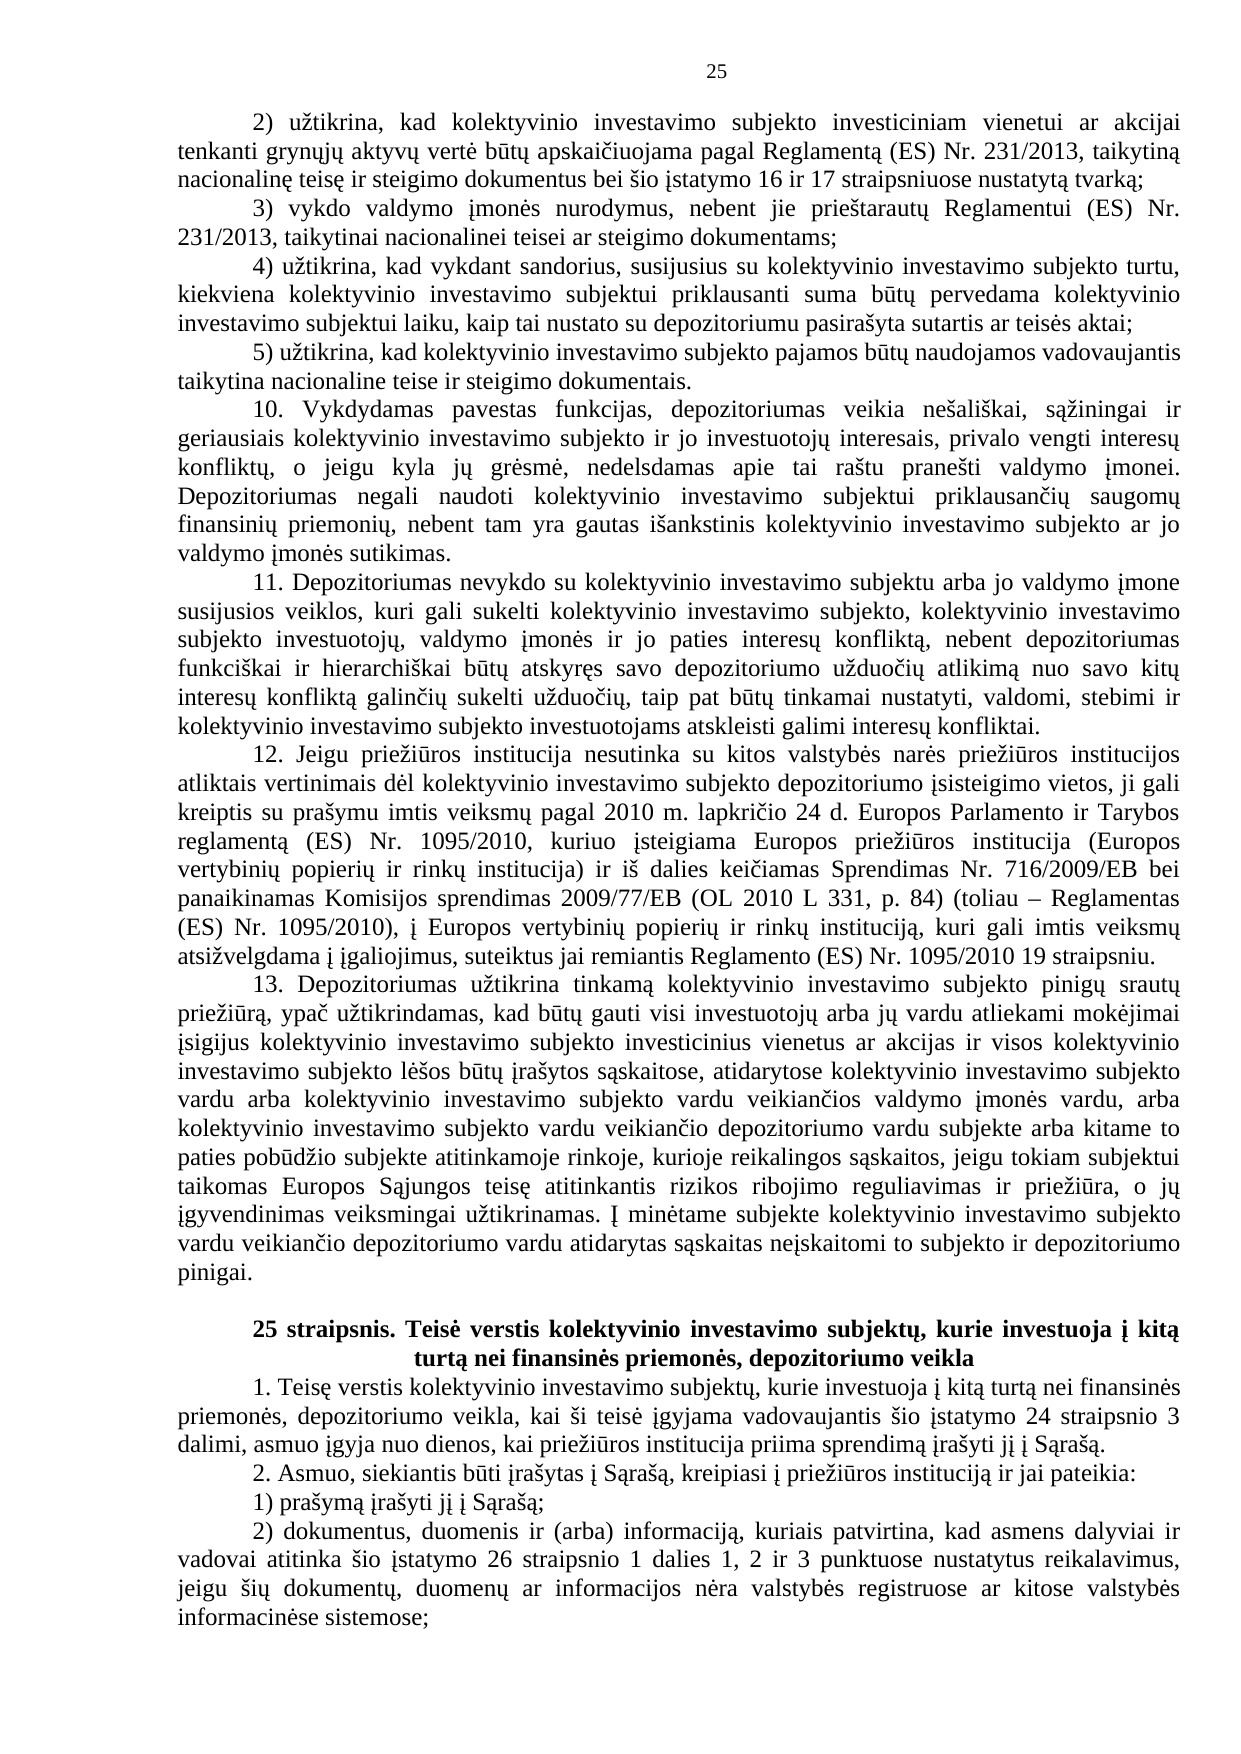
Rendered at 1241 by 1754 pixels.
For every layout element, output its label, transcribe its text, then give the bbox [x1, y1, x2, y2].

text 5) užtikrina, kad kolektyvinio investavimo subjekto pajamos būtų naudojamos vadovaujantis taikytina nacionaline teise ir steigimo dokumentais. [177, 337, 1181, 394]
text 4) užtikrina, kad vykdant sandorius, susijusius su kolektyvinio investavimo subjekto turtu, kiekviena kolektyvinio investavimo subjektui priklausanti suma būtų pervedama kolektyvinio investavimo subjektui laiku, kaip tai nustato su depozitoriumu pasirašyta sutartis ar teisės aktai; [177, 251, 1181, 337]
text 2) dokumentus, duomenis ir (arba) informaciją, kuriais patvirtina, kad asmens dalyviai ir vadovai atitinka šio įstatymo 26 straipsnio 1 dalies 1, 2 ir 3 punktuose nustatytus reikalavimus, jeigu šių dokumentų, duomenų ar informacijos nėra valstybės registruose ar kitose valstybės informacinėse sistemose; [177, 1516, 1181, 1631]
text 2) užtikrina, kad kolektyvinio investavimo subjekto investiciniam vienetui ar akcijai tenkanti grynųjų aktyvų vertė būtų apskaičiuojama pagal Reglamentą (ES) Nr. 231/2013, taikytiną nacionalinę teisę ir steigimo dokumentus bei šio įstatymo 16 ir 17 straipsniuose nustatytą tvarką; [177, 107, 1181, 193]
text 10. Vykdydamas pavestas funkcijas, depozitoriumas veikia nešališkai, sąžiningai ir geriausiais kolektyvinio investavimo subjekto ir jo investuotojų interesais, privalo vengti interesų konfliktų, o jeigu kyla jų grėsmė, nedelsdamas apie tai raštu pranešti valdymo įmonei. Depozitoriumas negali naudoti kolektyvinio investavimo subjektui priklausančių saugomų finansinių priemonių, nebent tam yra gautas išankstinis kolektyvinio investavimo subjekto ar jo valdymo įmonės sutikimas. [177, 394, 1181, 567]
text 13. Depozitoriumas užtikrina tinkamą kolektyvinio investavimo subjekto pinigų srautų priežiūrą, ypač užtikrindamas, kad būtų gauti visi investuotojų arba jų vardu atliekami mokėjimai įsigijus kolektyvinio investavimo subjekto investicinius vienetus ar akcijas ir visos kolektyvinio investavimo subjekto lėšos būtų įrašytos sąskaitose, atidarytose kolektyvinio investavimo subjekto vardu arba kolektyvinio investavimo subjekto vardu veikiančios valdymo įmonės vardu, arba kolektyvinio investavimo subjekto vardu veikiančio depozitoriumo vardu subjekte arba kitame to paties pobūdžio subjekte atitinkamoje rinkoje, kurioje reikalingos sąskaitos, jeigu tokiam subjektui taikomas Europos Sąjungos teisę atitinkantis rizikos ribojimo reguliavimas ir priežiūra, o jų įgyvendinimas veiksmingai užtikrinamas. Į minėtame subjekte kolektyvinio investavimo subjekto vardu veikiančio depozitoriumo vardu atidarytas sąskaitas neįskaitomi to subjekto ir depozitoriumo pinigai. [177, 969, 1181, 1286]
text 12. Jeigu priežiūros institucija nesutinka su kitos valstybės narės priežiūros institucijos atliktais vertinimais dėl kolektyvinio investavimo subjekto depozitoriumo įsisteigimo vietos, ji gali kreiptis su prašymu imtis veiksmų pagal 2010 m. lapkričio 24 d. Europos Parlamento ir Tarybos reglamentą (ES) Nr. 1095/2010, kuriuo įsteigiama Europos priežiūros institucija (Europos vertybinių popierių ir rinkų institucija) ir iš dalies keičiamas Sprendimas Nr. 716/2009/EB bei panaikinamas Komisijos sprendimas 2009/77/EB (OL 2010 L 331, p. 84) (toliau – Reglamentas (ES) Nr. 1095/2010), į Europos vertybinių popierių ir rinkų instituciją, kuri gali imtis veiksmų atsižvelgdama į įgaliojimus, suteiktus jai remiantis Reglamento (ES) Nr. 1095/2010 19 straipsniu. [177, 739, 1181, 969]
text 1. Teisę verstis kolektyvinio investavimo subjektų, kurie investuoja į kitą turtą nei finansinės priemonės, depozitoriumo veikla, kai ši teisė įgyjama vadovaujantis šio įstatymo 24 straipsnio 3 dalimi, asmuo įgyja nuo dienos, kai priežiūros institucija priima sprendimą įrašyti jį į Sąrašą. [177, 1372, 1181, 1458]
text 3) vykdo valdymo įmonės nurodymus, nebent jie prieštarautų Reglamentui (ES) Nr. 231/2013, taikytinai nacionalinei teisei ar steigimo dokumentams; [177, 193, 1181, 251]
text 2. Asmuo, siekiantis būti įrašytas į Sąrašą, kreipiasi į priežiūros instituciją ir jai pateikia: [177, 1458, 1181, 1487]
text 11. Depozitoriumas nevykdo su kolektyvinio investavimo subjektu arba jo valdymo įmone susijusios veiklos, kuri gali sukelti kolektyvinio investavimo subjekto, kolektyvinio investavimo subjekto investuotojų, valdymo įmonės ir jo paties interesų konfliktą, nebent depozitoriumas funkciškai ir hierarchiškai būtų atskyręs savo depozitoriumo užduočių atlikimą nuo savo kitų interesų konfliktą galinčių sukelti užduočių, taip pat būtų tinkamai nustatyti, valdomi, stebimi ir kolektyvinio investavimo subjekto investuotojams atskleisti galimi interesų konfliktai. [177, 567, 1181, 739]
text 1) prašymą įrašyti jį į Sąrašą; [177, 1487, 1181, 1516]
text 25 straipsnis. Teisė verstis kolektyvinio investavimo subjektų, kurie investuoja į kitą turtą nei finansinės priemonės, depozitoriumo veikla [252, 1314, 1181, 1372]
